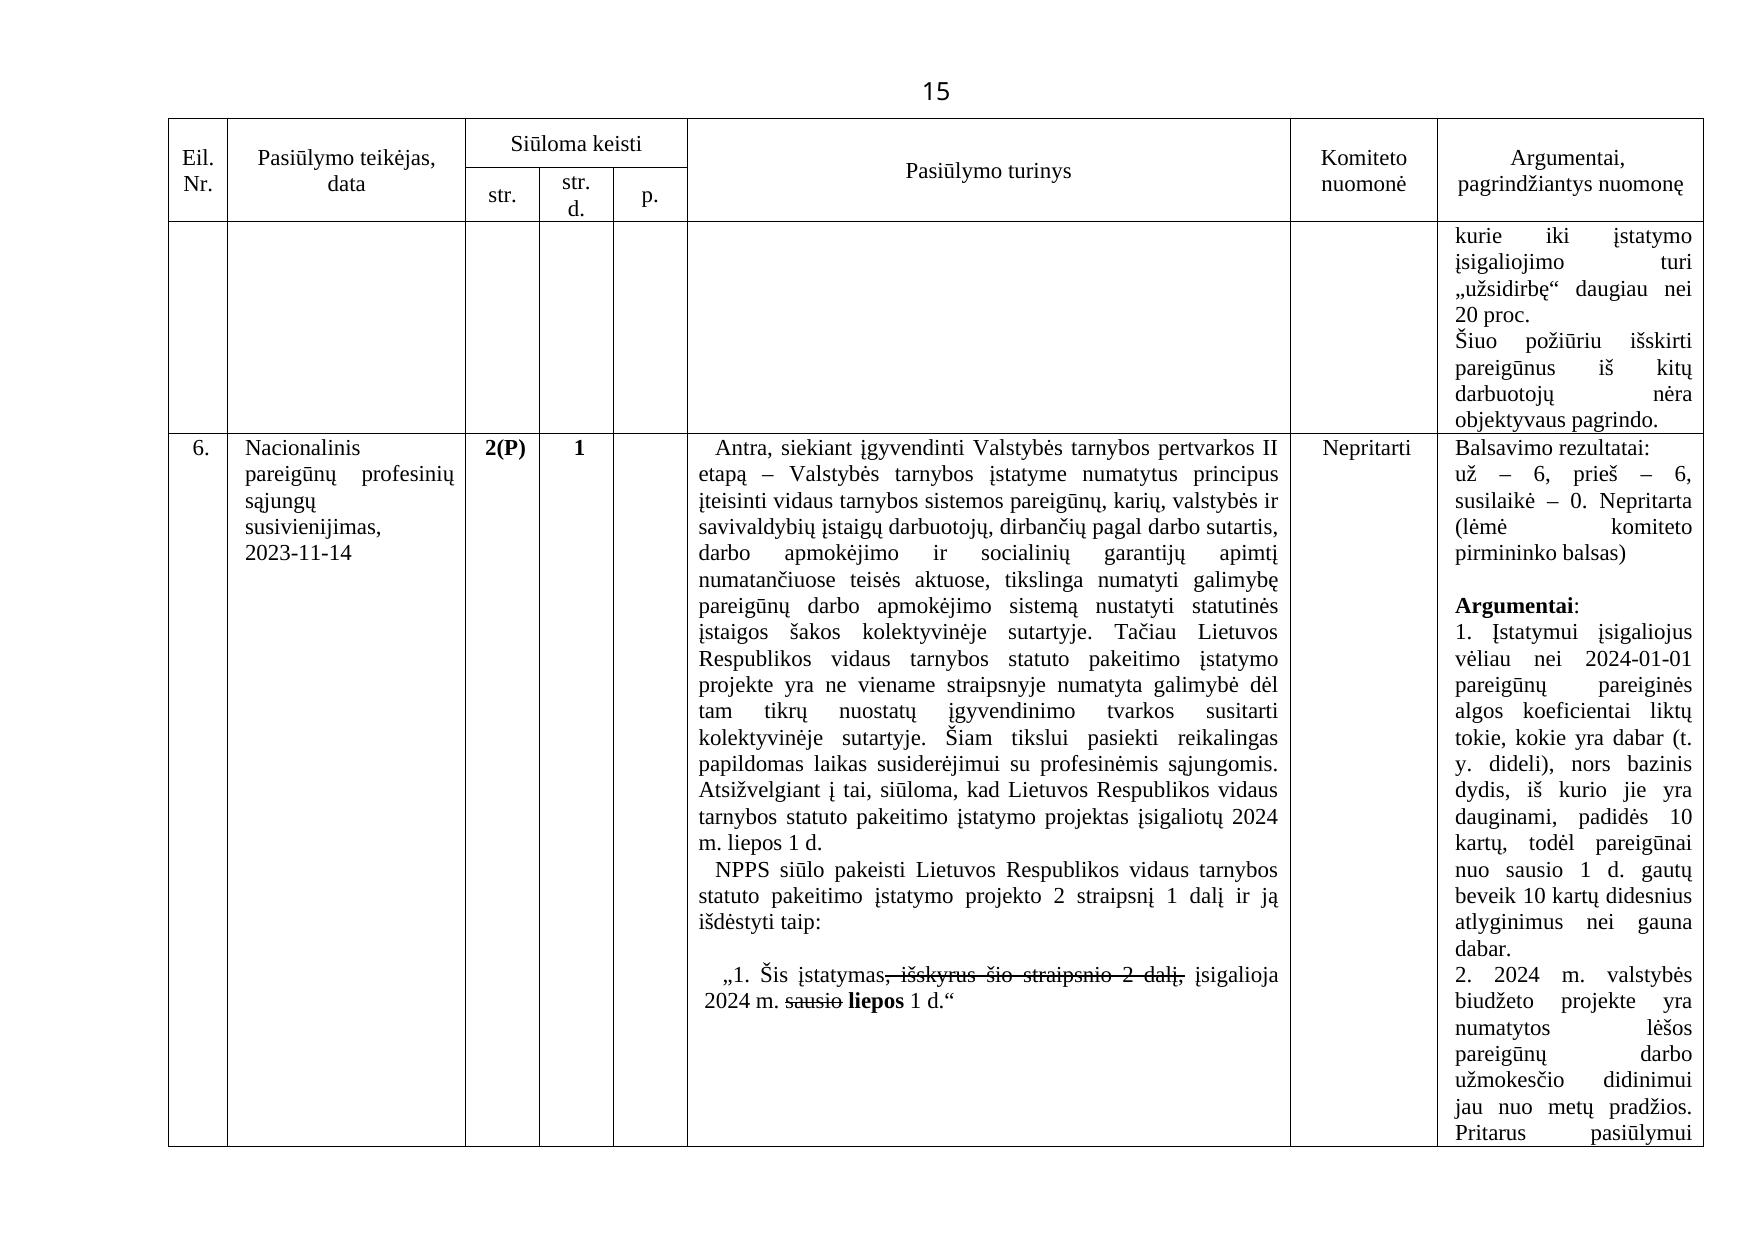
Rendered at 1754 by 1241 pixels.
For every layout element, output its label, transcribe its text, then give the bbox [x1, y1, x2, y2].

table_cell [169, 222, 227, 433]
table_header Eil. Nr. [169, 119, 227, 221]
table_header Pasiūlymo turinys [688, 119, 1290, 221]
table_cell [466, 222, 539, 433]
table_cell [1291, 222, 1437, 433]
table_cell [540, 222, 613, 433]
table_header Pasiūlymo teikėjas, data [228, 119, 465, 221]
table_cell [614, 222, 687, 433]
table_header Argumentai, pagrindžiantys nuomonę [1438, 119, 1703, 221]
table_cell [614, 434, 687, 1146]
table_cell 1 [540, 434, 613, 1146]
table_cell 6. [169, 434, 227, 1146]
table_cell [228, 222, 465, 433]
table_cell str. d. [540, 168, 613, 221]
table_header Siūloma keisti [466, 119, 687, 167]
table_cell kurie iki įstatymo įsigaliojimo turi „užsidirbę“ daugiau nei 20 proc. Šiuo požiūriu išskirti pareigūnus iš kitų darbuotojų nėra objektyvaus pagrindo. [1438, 222, 1703, 433]
table_cell Antra, siekiant įgyvendinti Valstybės tarnybos pertvarkos II etapą – Valstybės tarnybos įstatyme numatytus principus įteisinti vidaus tarnybos sistemos pareigūnų, karių, valstybės ir savivaldybių įstaigų darbuotojų, dirbančių pagal darbo sutartis, darbo apmokėjimo ir socialinių garantijų apimtį numatančiuose teisės aktuose, tikslinga numatyti galimybę pareigūnų darbo apmokėjimo sistemą nustatyti statutinės įstaigos šakos kolektyvinėje sutartyje. Tačiau Lietuvos Respublikos vidaus tarnybos statuto pakeitimo įstatymo projekte yra ne viename straipsnyje numatyta galimybė dėl tam tikrų nuostatų įgyvendinimo tvarkos susitarti kolektyvinėje sutartyje. Šiam tikslui pasiekti reikalingas papildomas laikas susiderėjimui su profesinėmis sąjungomis. Atsižvelgiant į tai, siūloma, kad Lietuvos Respublikos vidaus tarnybos statuto pakeitimo įstatymo projektas įsigaliotų 2024 m. liepos 1 d. NPPS siūlo pakeisti Lietuvos Respublikos vidaus tarnybos statuto pakeitimo įstatymo projekto 2 straipsnį 1 dalį ir ją išdėstyti taip: „1. Šis įstatymas, išskyrus šio straipsnio 2 dalį, įsigalioja 2024 m. sausio liepos 1 d.“ [688, 434, 1290, 1146]
table_cell Nepritarti [1291, 434, 1437, 1146]
table_cell p. [614, 168, 687, 221]
table_cell Balsavimo rezultatai: už – 6, prieš – 6, susilaikė – 0. Nepritarta (lėmė komiteto pirmininko balsas) Argumentai: 1. Įstatymui įsigaliojus vėliau nei 2024-01-01 pareigūnų pareiginės algos koeficientai liktų tokie, kokie yra dabar (t. y. dideli), nors bazinis dydis, iš kurio jie yra dauginami, padidės 10 kartų, todėl pareigūnai nuo sausio 1 d. gautų beveik 10 kartų didesnius atlyginimus nei gauna dabar. 2. 2024 m. valstybės biudžeto projekte yra numatytos lėšos pareigūnų darbo užmokesčio didinimui jau nuo metų pradžios. Pritarus pasiūlymui [1438, 434, 1703, 1146]
table_cell 2(P) [466, 434, 539, 1146]
table_cell str. [466, 168, 539, 221]
table_header Komiteto nuomonė [1291, 119, 1437, 221]
table_cell [688, 222, 1290, 433]
table_cell Nacionalinis pareigūnų profesinių sąjungų susivienijimas, 2023-11-14 [228, 434, 465, 1146]
